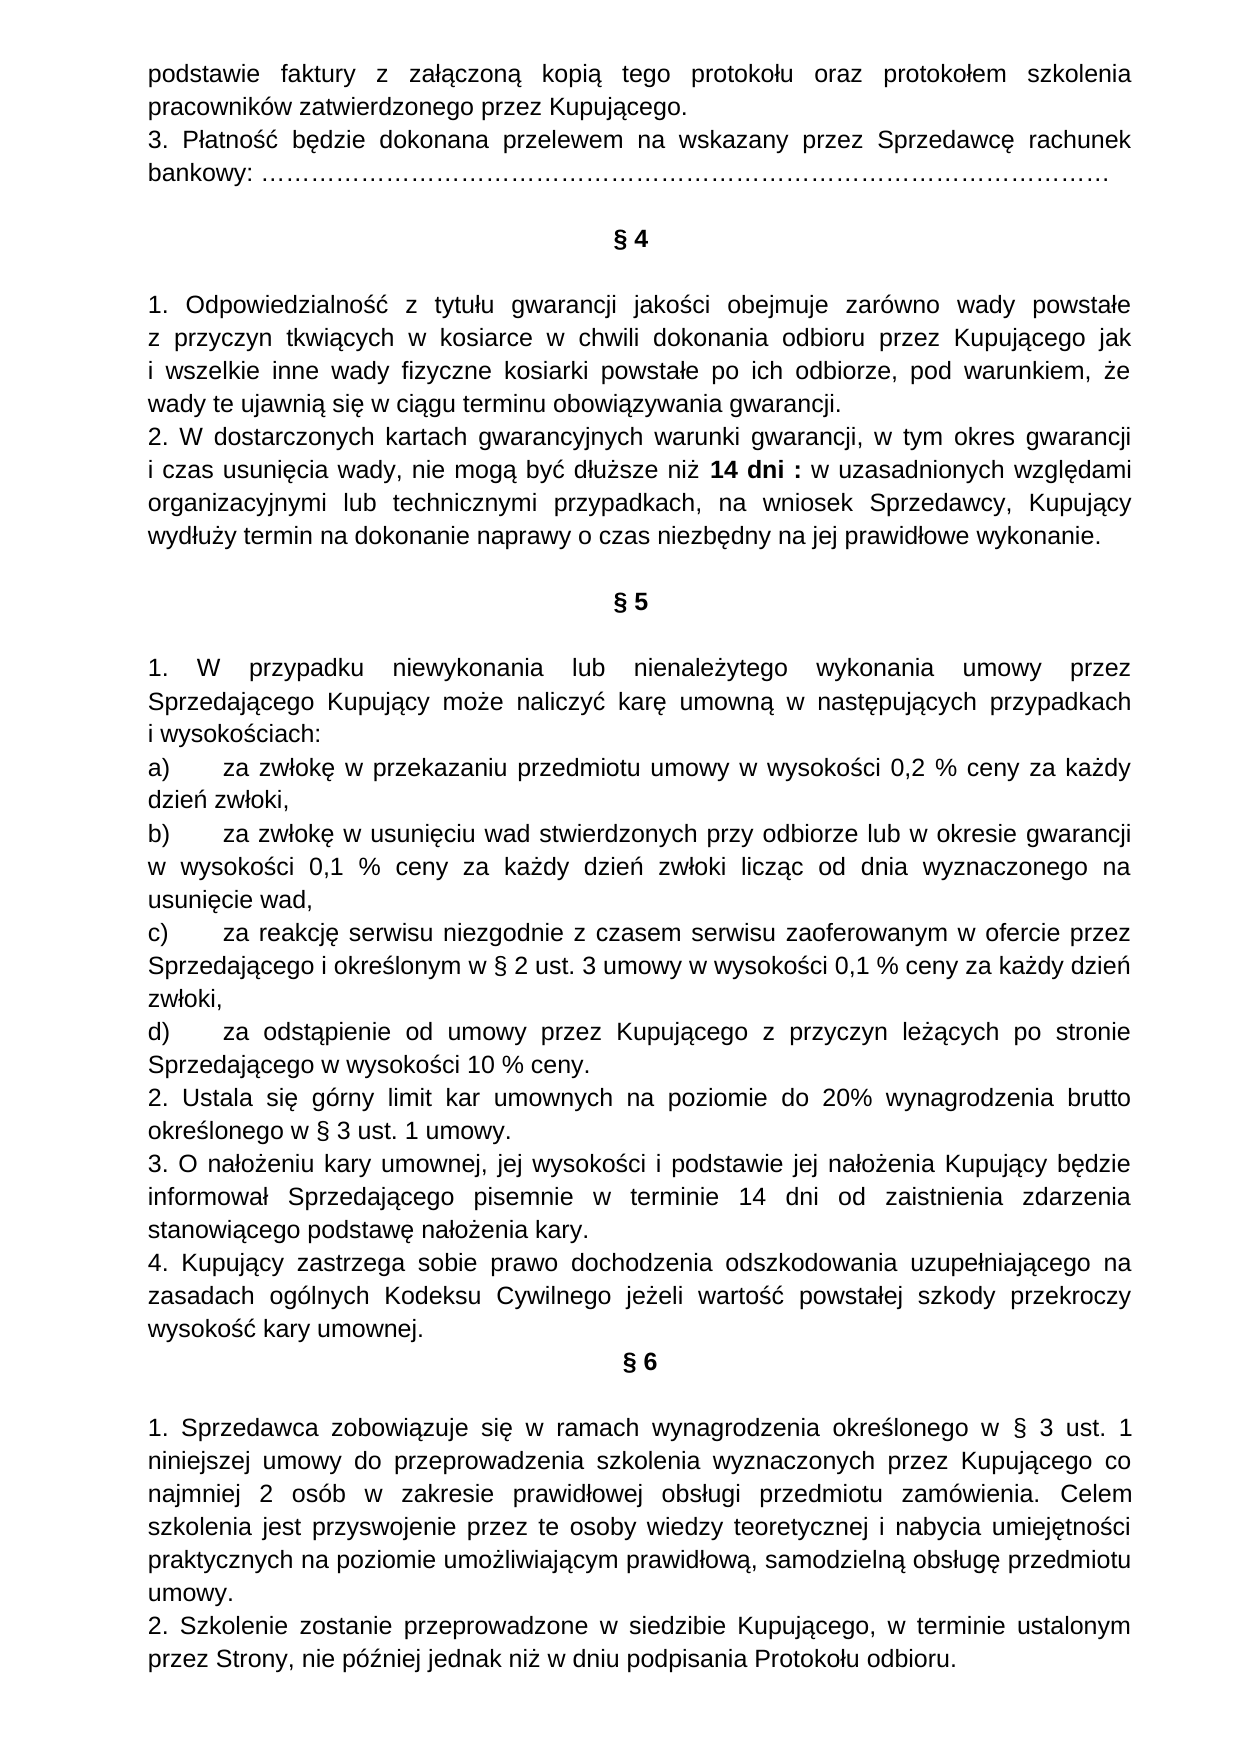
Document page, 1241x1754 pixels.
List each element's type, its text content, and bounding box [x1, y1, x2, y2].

text 4. Kupujący zastrzega sobie prawo dochodzenia odszkodowania uzupełniającego na zasadach ogólnych Kodeksu Cywilnego jeżeli wartość powstałej szkody przekroczy wysokość kary umownej. [148, 1248, 1132, 1343]
text 1. W przypadku niewykonania lub nienależytego wykonania umowy przez Sprzedającego Kupujący może naliczyć karę umowną w następujących przypadkach i wysokościach: [148, 653, 1132, 748]
text 2. Ustala się górny limit kar umownych na poziomie do 20% wynagrodzenia brutto określonego w § 3 ust. 1 umowy. [148, 1083, 1132, 1144]
text 2. W dostarczonych kartach gwarancyjnych warunki gwarancji, w tym okres gwarancji i czas usunięcia wady, nie mogą być dłuższe niż 14 dni : w uzasadnionych względami organizacyjnymi lub technicznymi przypadkach, na wniosek Sprzedawcy, Kupujący wydłuży termin na dokonanie naprawy o czas niezbędny na jej prawidłowe wykonanie. [148, 422, 1132, 550]
text § 4 [148, 224, 1114, 253]
text 2. Szkolenie zostanie przeprowadzone w siedzibie Kupującego, w terminie ustalonym przez Strony, nie później jednak niż w dniu podpisania Protokołu odbioru. [148, 1611, 1132, 1673]
text podstawie faktury z załączoną kopią tego protokołu oraz protokołem szkolenia pracowników zatwierdzonego przez Kupującego. [148, 59, 1132, 121]
text 3. O nałożeniu kary umownej, jej wysokości i podstawie jej nałożenia Kupujący będzie informował Sprzedającego pisemnie w terminie 14 dni od zaistnienia zdarzenia stanowiącego podstawę nałożenia kary. [148, 1149, 1132, 1243]
text § 5 [148, 587, 1114, 616]
list za zwłokę w przekazaniu przedmiotu umowy w wysokości 0,2 % ceny za każdy dzień zwłoki, [148, 752, 1132, 814]
text 1. Sprzedawca zobowiązuje się w ramach wynagrodzenia określonego w § 3 ust. 1 niniejszej umowy do przeprowadzenia szkolenia wyznaczonych przez Kupującego co najmniej 2 osób w zakresie prawidłowej obsługi przedmiotu zamówienia. Celem szkolenia jest przyswojenie przez te osoby wiedzy teoretycznej i nabycia umiejętności praktycznych na poziomie umożliwiającym prawidłową, samodzielną obsługę przedmiotu umowy. [148, 1413, 1132, 1607]
text 1. Odpowiedzialność z tytułu gwarancji jakości obejmuje zarówno wady powstałe z przyczyn tkwiących w kosiarce w chwili dokonania odbioru przez Kupującego jak i wszelkie inne wady fizyczne kosiarki powstałe po ich odbiorze, pod warunkiem, że wady te ujawnią się w ciągu terminu obowiązywania gwarancji. [148, 290, 1132, 418]
text § 6 [148, 1347, 1132, 1376]
list za reakcję serwisu niezgodnie z czasem serwisu zaoferowanym w ofercie przez Sprzedającego i określonym w § 2 ust. 3 umowy w wysokości 0,1 % ceny za każdy dzień zwłoki, [148, 918, 1132, 1012]
text 3. Płatność będzie dokonana przelewem na wskazany przez Sprzedawcę rachunek bankowy: ………………………………………………………………………………………… [148, 125, 1132, 187]
list za zwłokę w usunięciu wad stwierdzonych przy odbiorze lub w okresie gwarancji w wysokości 0,1 % ceny za każdy dzień zwłoki licząc od dnia wyznaczonego na usunięcie wad, [148, 818, 1132, 913]
list za odstąpienie od umowy przez Kupującego z przyczyn leżących po stronie Sprzedającego w wysokości 10 % ceny. [148, 1017, 1132, 1078]
